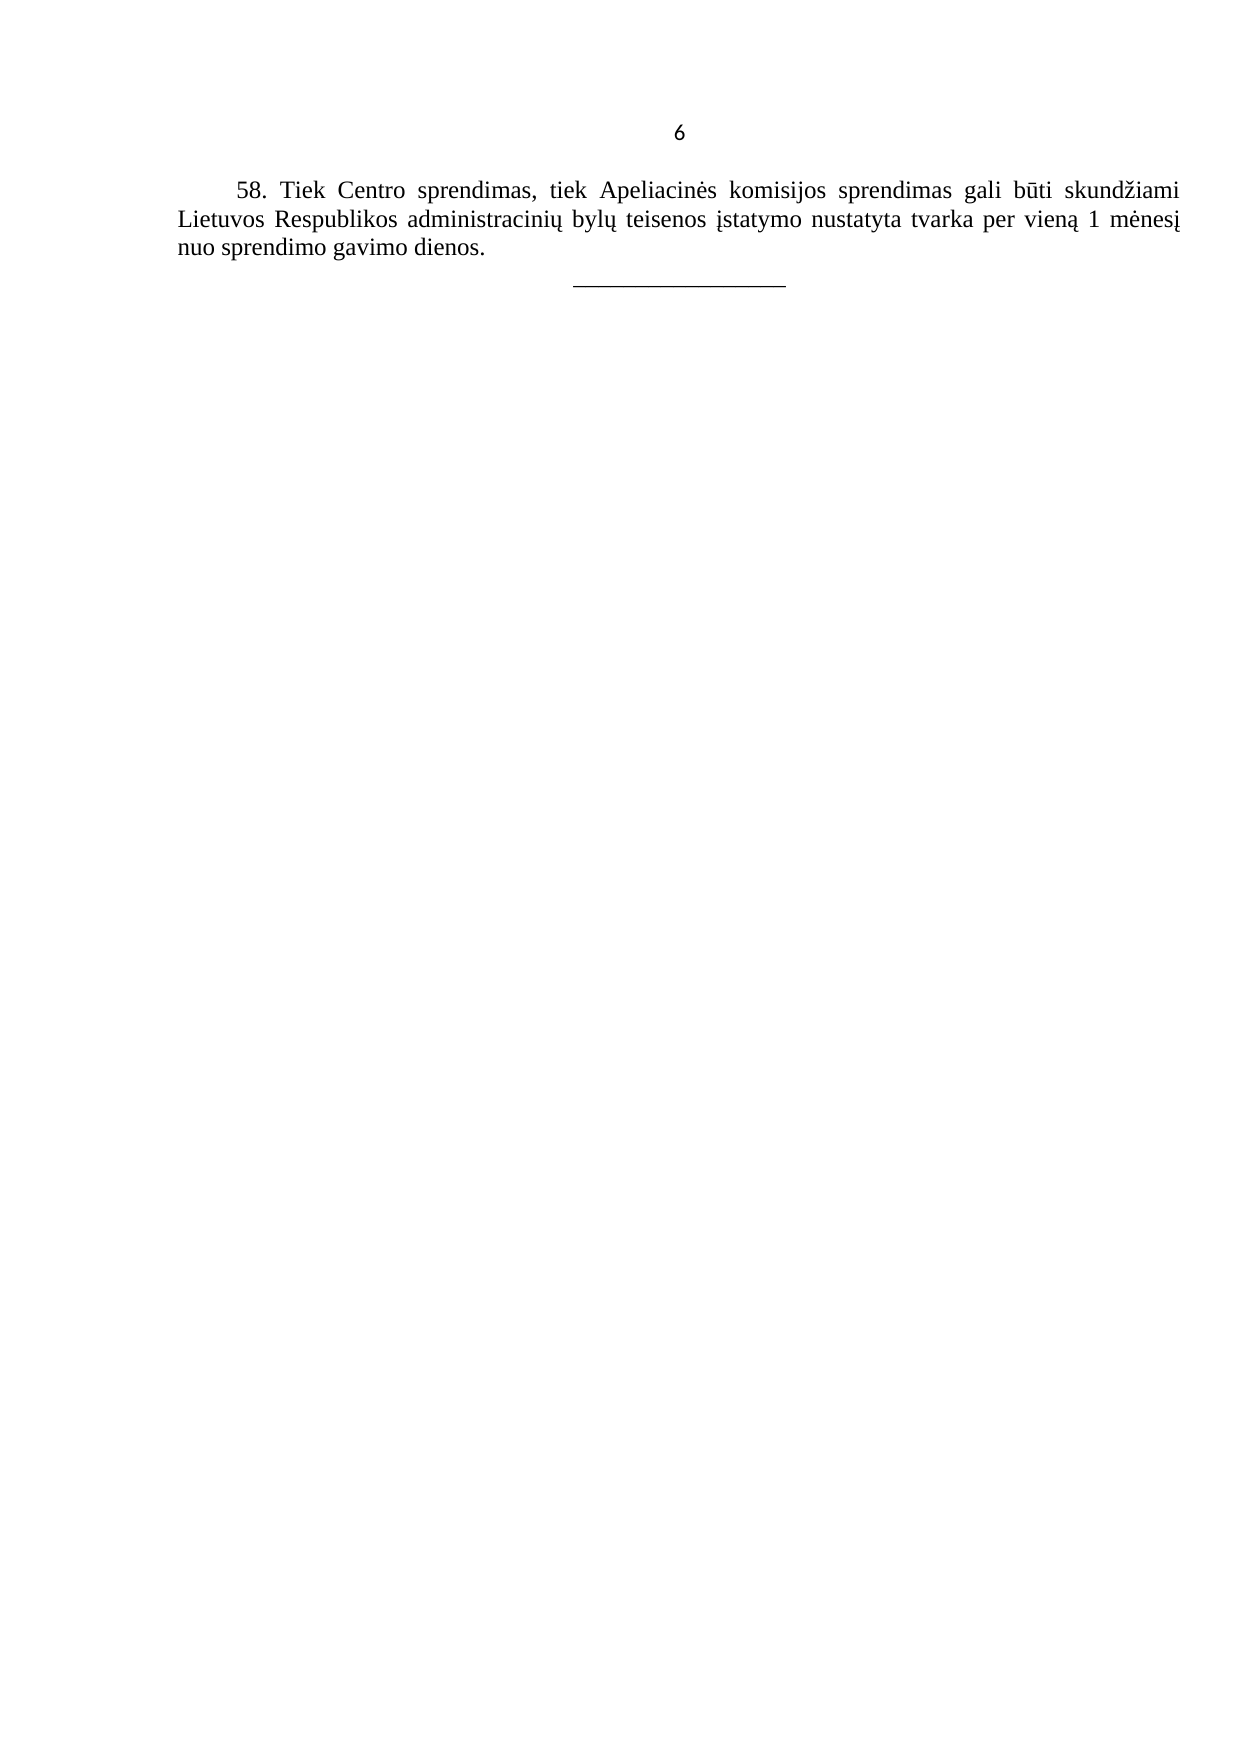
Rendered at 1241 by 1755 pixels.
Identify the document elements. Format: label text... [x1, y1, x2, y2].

text _________________ [177, 261, 1181, 290]
text 58. Tiek Centro sprendimas, tiek Apeliacinės komisijos sprendimas gali būti skundžiami Lietuvos Respublikos administracinių bylų teisenos įstatymo nustatyta tvarka per vieną 1 mėnesį nuo sprendimo gavimo dienos. [177, 175, 1181, 261]
